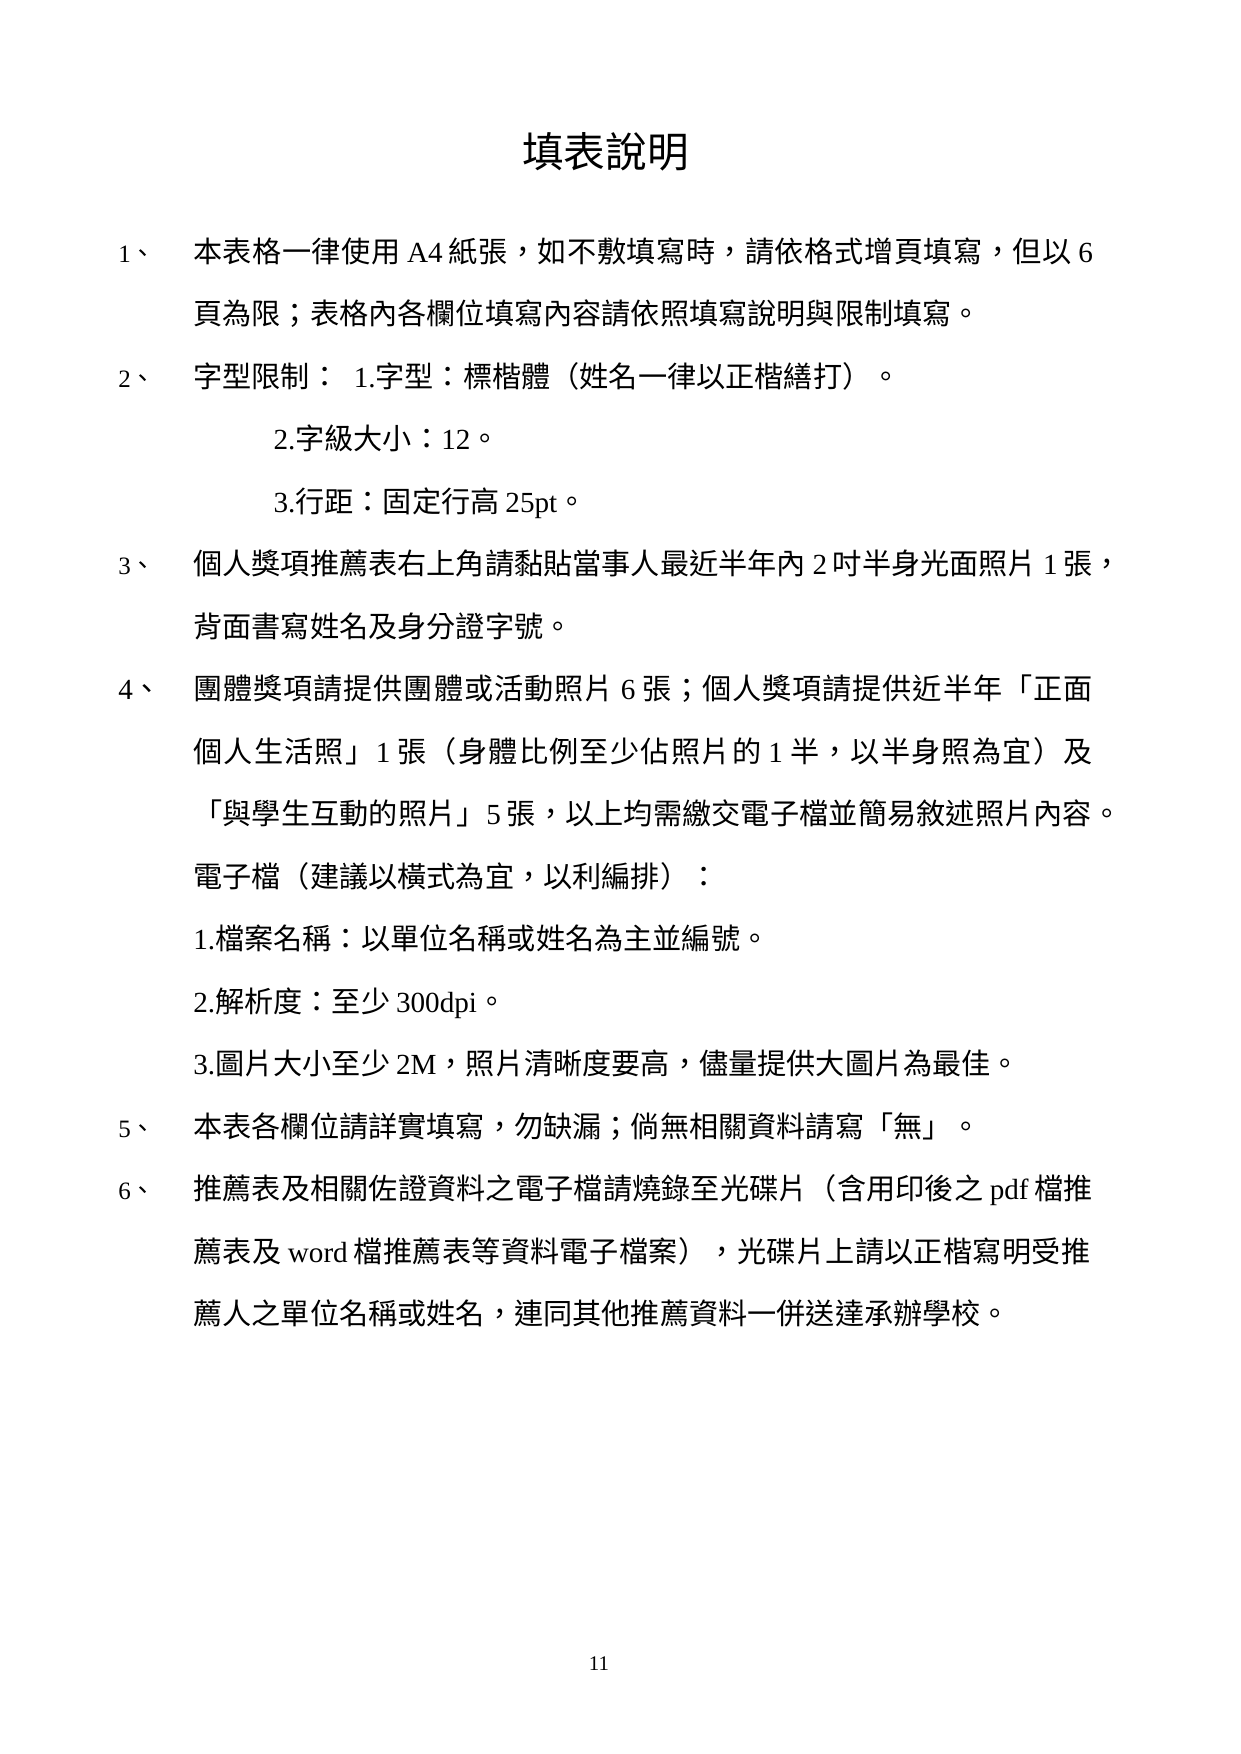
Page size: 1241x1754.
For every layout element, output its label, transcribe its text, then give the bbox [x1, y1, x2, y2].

list 本表格一律使用A4紙張，如不敷填寫時，請依格式增頁填寫，但以6頁為限；表格內各欄位填寫內容請依照填寫說明與限制填寫。 [118, 208, 1093, 333]
list 本表各欄位請詳實填寫，勿缺漏；倘無相關資料請寫「無」。 [118, 1083, 1093, 1145]
text 填表說明 [118, 108, 1093, 170]
text 3.圖片大小至少2M，照片清晰度要高，儘量提供大圖片為最佳。 [193, 1020, 1093, 1083]
list 字型限制： 1.字型：標楷體（姓名一律以正楷繕打）。 2.字級大小：12。 3.行距：固定行高25pt。 [118, 333, 1093, 520]
text 1.檔案名稱：以單位名稱或姓名為主並編號。 [193, 895, 1093, 958]
list 推薦表及相關佐證資料之電子檔請燒錄至光碟片（含用印後之pdf檔推薦表及word檔推薦表等資料電子檔案），光碟片上請以正楷寫明受推薦人之單位名稱或姓名，連同其他推薦資料一併送達承辦學校。 [118, 1145, 1093, 1333]
list 團體獎項請提供團體或活動照片6張；個人獎項請提供近半年「正面個人生活照」1張（身體比例至少佔照片的1半，以半身照為宜）及「與學生互動的照片」5張，以上均需繳交電子檔並簡易敘述照片內容。電子檔（建議以橫式為宜，以利編排）： [118, 645, 1093, 895]
list 個人獎項推薦表右上角請黏貼當事人最近半年內2吋半身光面照片1張，背面書寫姓名及身分證字號。 [118, 520, 1093, 645]
text 2.解析度：至少300dpi。 [193, 958, 1093, 1020]
